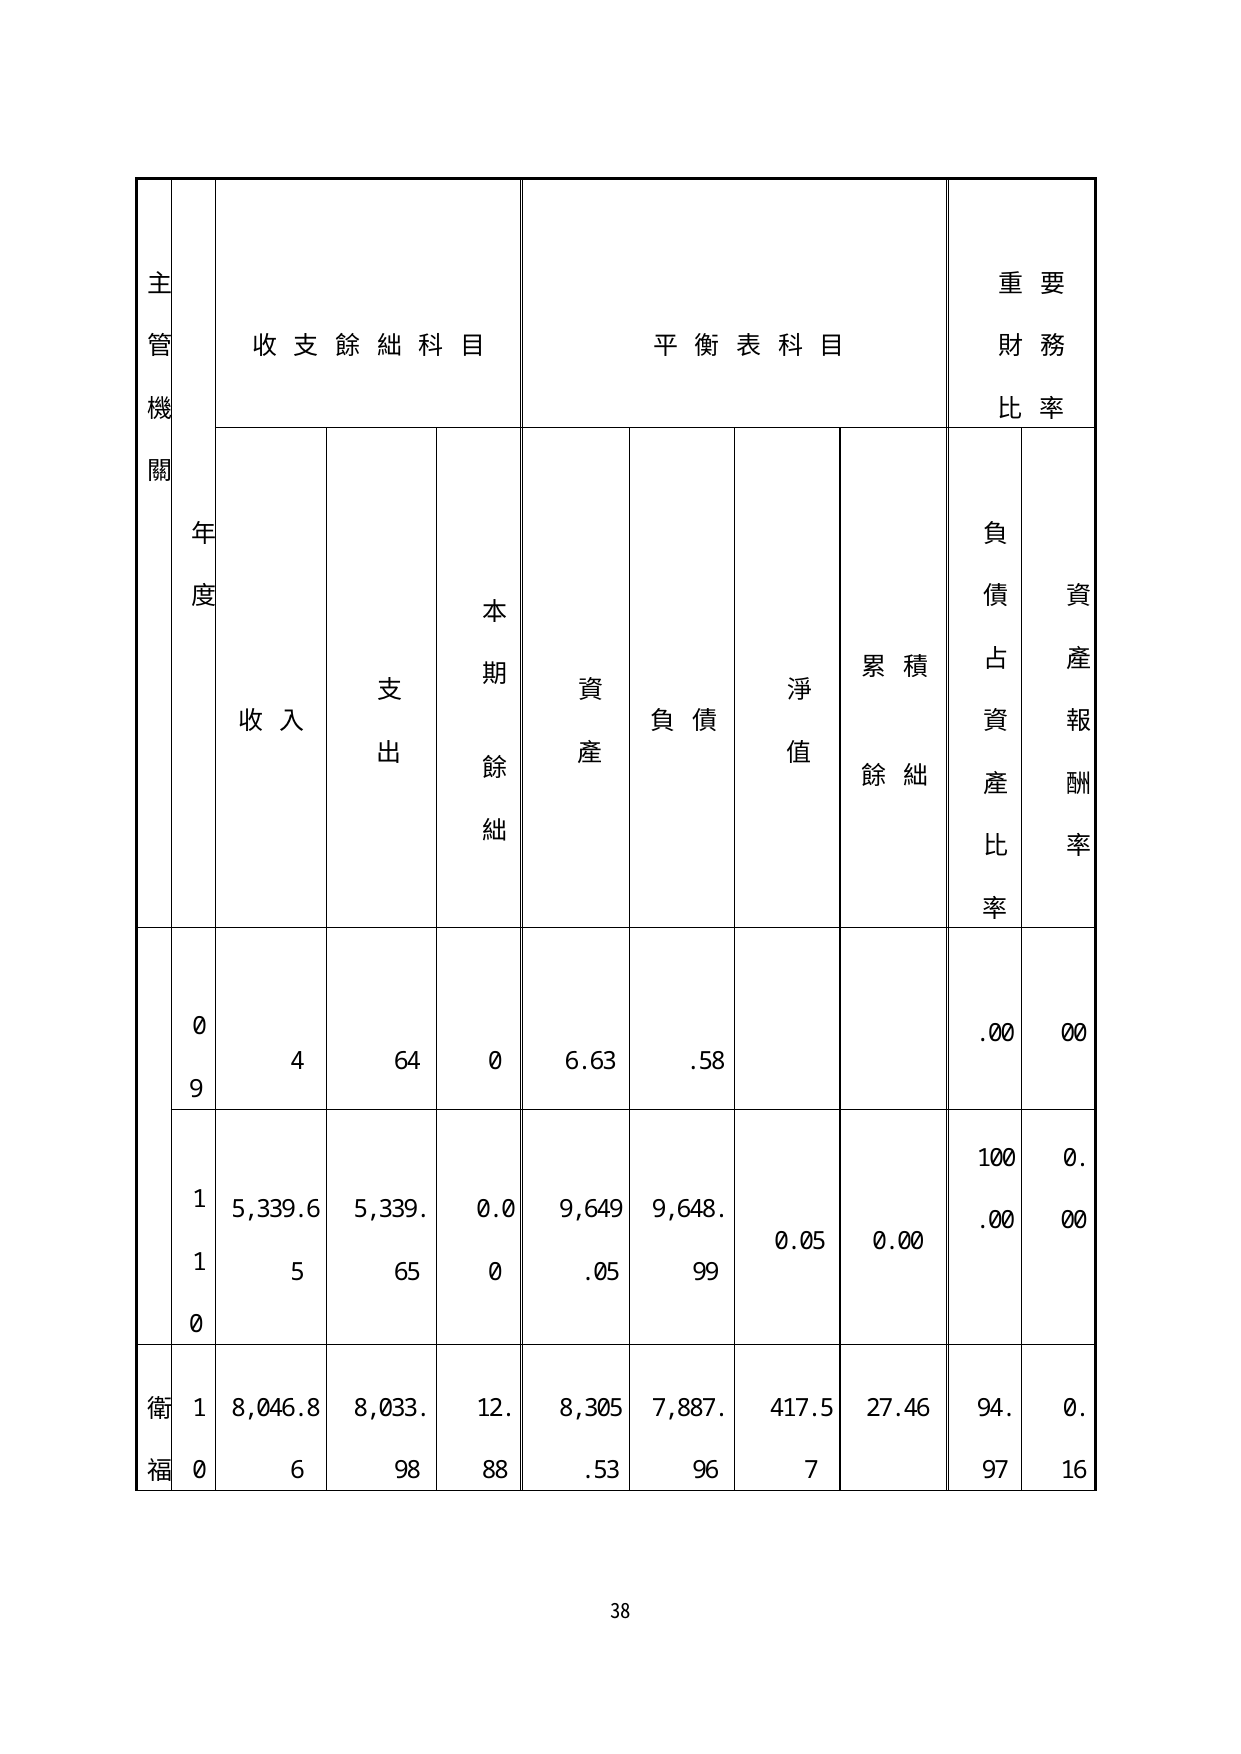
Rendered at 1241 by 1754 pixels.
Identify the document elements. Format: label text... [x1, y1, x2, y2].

table_cell 0 [437, 928, 520, 1108]
table_cell 27.46 [841, 1345, 946, 1490]
table_cell .00 [949, 928, 1021, 1108]
table_header 年度 [172, 180, 215, 927]
table_cell 10 [172, 1345, 215, 1490]
table_cell 負債占資產比率 [949, 428, 1021, 927]
table_cell 100.00 [949, 1110, 1021, 1343]
table_header 主管機關 [138, 180, 171, 927]
table_cell 6.63 [523, 928, 629, 1108]
table_cell 8,305.53 [523, 1345, 629, 1490]
table_cell 417.57 [735, 1345, 839, 1490]
table_cell 0.05 [735, 1110, 839, 1343]
table_header 平衡表科目 [523, 180, 946, 427]
table_cell 0.00 [1022, 1110, 1094, 1343]
table_cell 94.97 [949, 1345, 1021, 1490]
table_cell 5,339.65 [327, 1110, 436, 1343]
table_cell 資產 [523, 428, 629, 927]
table_cell 5,339.65 [216, 1110, 326, 1343]
table_cell 4 [216, 928, 326, 1108]
table_cell 0.00 [437, 1110, 520, 1343]
table_cell 收入 [216, 428, 326, 927]
table_cell 110 [172, 1110, 215, 1343]
table_cell 0.00 [841, 1110, 946, 1343]
table_cell 支出 [327, 428, 436, 927]
table_header 收支餘絀科目 [216, 180, 520, 427]
table_cell 衛福 [138, 1345, 171, 1490]
table_cell 64 [327, 928, 436, 1108]
table_header 重要財務比率 [949, 180, 1094, 427]
table_cell 負債 [630, 428, 734, 927]
table_cell 12.88 [437, 1345, 520, 1490]
table_cell 09 [172, 928, 215, 1108]
table_cell 本期 餘絀 [437, 428, 520, 927]
table_cell 7,887.96 [630, 1345, 734, 1490]
table_cell 8,033.98 [327, 1345, 436, 1490]
table_cell 9,649.05 [523, 1110, 629, 1343]
table_cell 00 [1022, 928, 1094, 1108]
table_cell [138, 928, 171, 1343]
table_cell 淨值 [735, 428, 839, 927]
table_cell 累積 餘絀 [841, 428, 946, 927]
table_cell [841, 928, 946, 1108]
table_cell [735, 928, 839, 1108]
table_cell 9,648.99 [630, 1110, 734, 1343]
table_cell 8,046.86 [216, 1345, 326, 1490]
table_cell 0.16 [1022, 1345, 1094, 1490]
table_cell 資產報酬率 [1022, 428, 1094, 927]
table_cell .58 [630, 928, 734, 1108]
